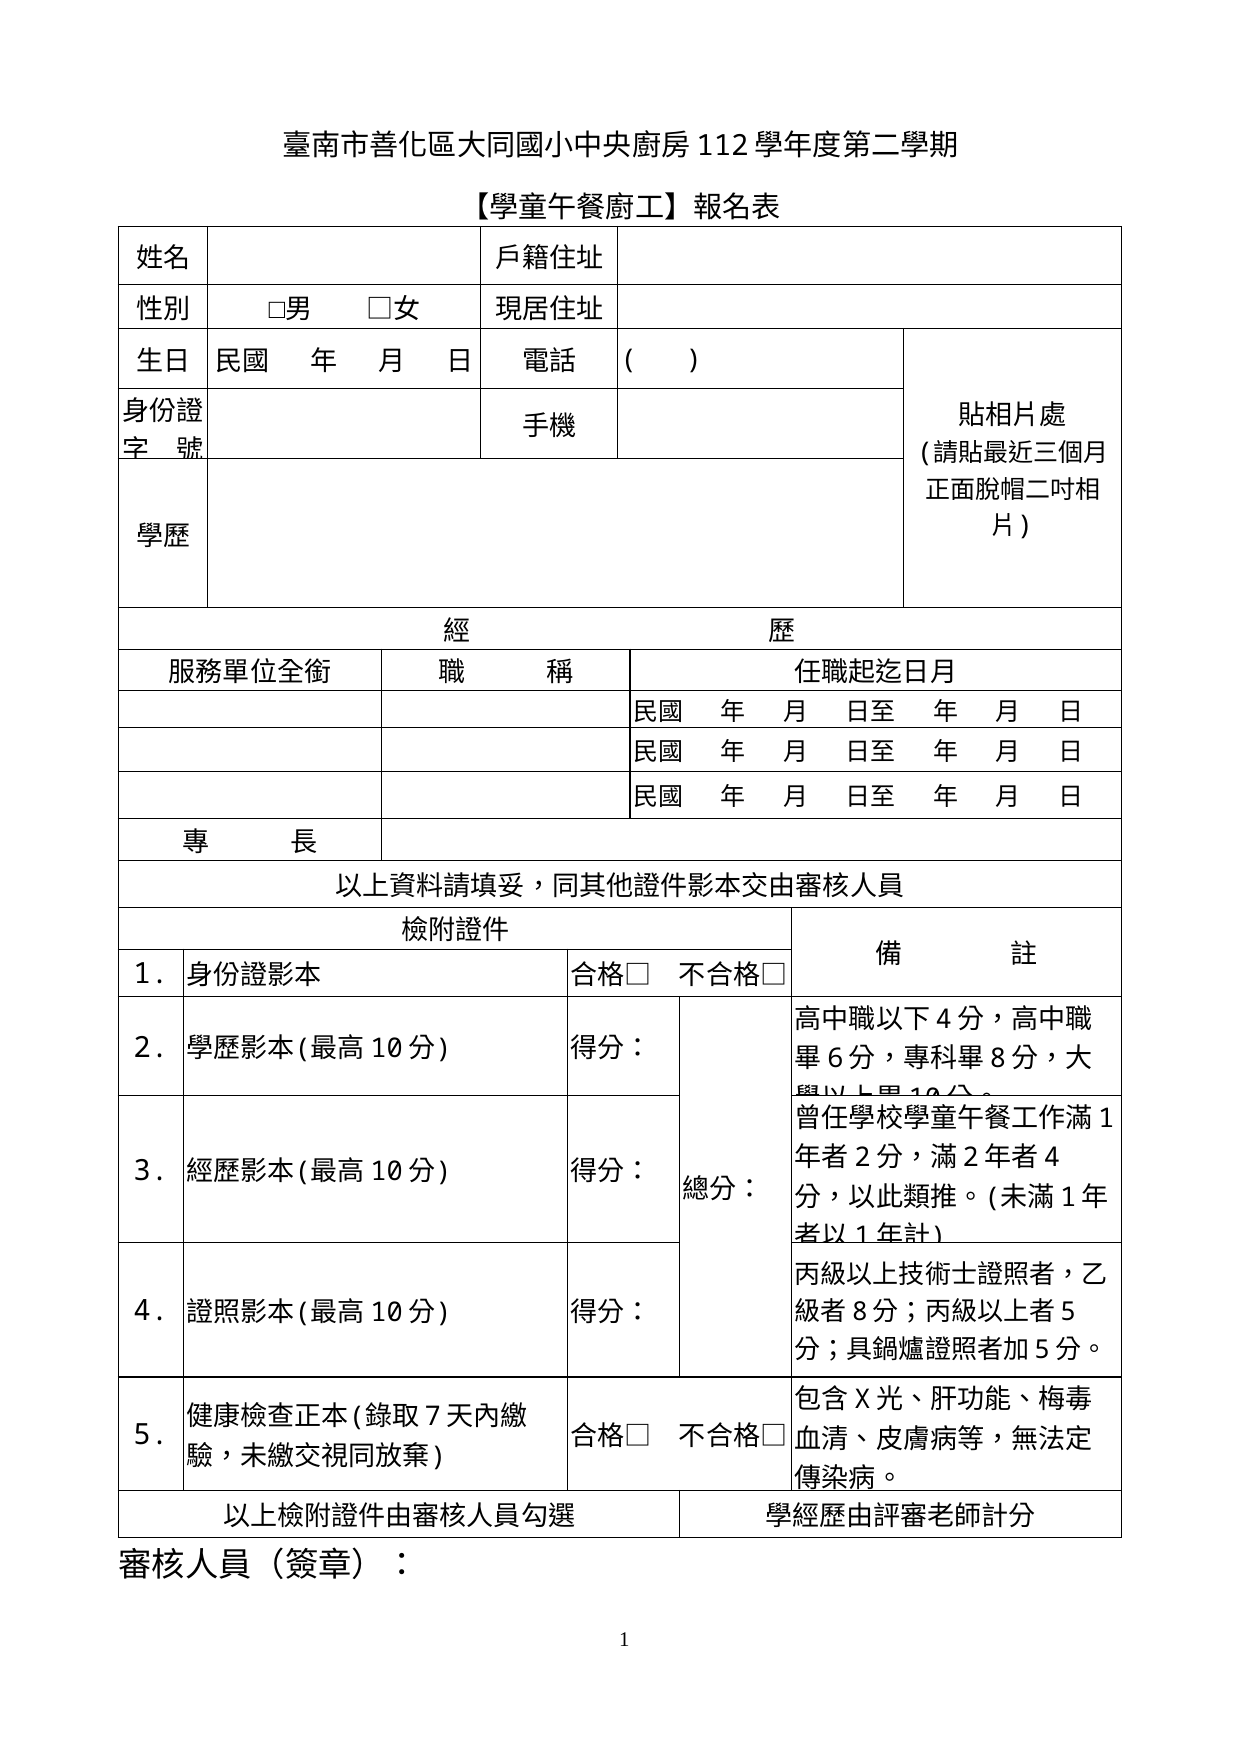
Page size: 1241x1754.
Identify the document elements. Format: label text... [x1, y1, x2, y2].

table_cell 生日 [119, 329, 207, 387]
table_cell 職 稱 [382, 650, 629, 690]
table_cell 檢附證件 合 格 得 分 [119, 908, 791, 948]
table_cell [119, 691, 381, 727]
table_cell 任職起迄日月 [631, 650, 1121, 690]
text 【學童午餐廚工】報名表 [118, 163, 1122, 226]
table_cell 總分： [680, 997, 791, 1376]
table_cell 民國 年 月 日至 年 月 日 [631, 772, 1121, 818]
table_cell [382, 772, 629, 818]
table_cell 身份證字 號 [119, 389, 207, 458]
table_header 姓名 [119, 227, 207, 284]
table_cell 以上檢附證件由審核人員勾選 [119, 1491, 679, 1537]
table_cell 民國 年 月 日 [208, 329, 480, 387]
table_cell [382, 819, 1121, 860]
table_cell 服務單位全銜 [119, 650, 381, 690]
table_header [208, 227, 480, 284]
table_cell 曾任學校學童午餐工作滿1年者2分，滿2年者4分，以此類推。(未滿1年者以1年計) [792, 1096, 1121, 1242]
table_cell [382, 691, 629, 727]
table_cell 手機 [481, 389, 617, 458]
table_cell 身份證影本 [184, 950, 567, 996]
table_cell 證照影本(最高10分) [184, 1243, 567, 1376]
table_cell 高中職以下4分，高中職畢6分，專科畢8分，大學以上畢10分。 [792, 997, 1121, 1095]
table_cell 學歷 [119, 459, 207, 607]
table_cell 貼相片處 (請貼最近三個月正面脫帽二吋相片) [904, 329, 1121, 607]
table_cell 得分： [568, 997, 679, 1095]
table_cell 專 長 [119, 819, 381, 860]
table_cell 健康檢查正本(錄取7天內繳驗，未繳交視同放棄) [184, 1378, 567, 1490]
table_cell 得分： [568, 1243, 679, 1376]
table_cell 民國 年 月 日至 年 月 日 [631, 728, 1121, 771]
text 審核人員（簽章）： [118, 1538, 1122, 1586]
table_cell 經 歷 [119, 608, 1121, 648]
table_header [618, 227, 1121, 284]
table_cell [119, 728, 381, 771]
table_cell [382, 728, 629, 771]
table_cell 備 註 [792, 908, 1121, 996]
table_cell 得分： [568, 1096, 679, 1242]
table_cell 3. [119, 1096, 183, 1242]
table_cell 1. [119, 950, 183, 996]
table_cell [618, 285, 1121, 328]
table_cell □男 □女 [208, 285, 480, 328]
table_cell 5. [119, 1378, 183, 1490]
table_cell 學歷影本(最高10分) [184, 997, 567, 1095]
table_cell 包含X光、肝功能、梅毒血清、皮膚病等，無法定傳染病。 [792, 1378, 1121, 1490]
table_cell [208, 459, 903, 607]
table_cell 學經歷由評審老師計分 [680, 1491, 1121, 1537]
table_cell 丙級以上技術士證照者，乙級者8分；丙級以上者5分；具鍋爐證照者加5分。 [792, 1243, 1121, 1376]
table_cell 合格□ 不合格□ [568, 1378, 791, 1490]
table_header 戶籍住址 [481, 227, 617, 284]
table_cell [618, 389, 903, 458]
table_cell 4. [119, 1243, 183, 1376]
table_cell ( ) [618, 329, 903, 387]
table_cell 電話 [481, 329, 617, 387]
table_cell 合格□ 不合格□ [568, 950, 791, 996]
text 臺南市善化區大同國小中央廚房112學年度第二學期 [118, 101, 1122, 163]
table_cell 經歷影本(最高10分) [184, 1096, 567, 1242]
table_cell 現居住址 [481, 285, 617, 328]
table_cell 民國 年 月 日至 年 月 日 [631, 691, 1121, 727]
table_cell [208, 389, 480, 458]
table_cell 以上資料請填妥，同其他證件影本交由審核人員 [119, 861, 1121, 907]
table_cell [119, 772, 381, 818]
table_cell 2. [119, 997, 183, 1095]
table_cell 性別 [119, 285, 207, 328]
